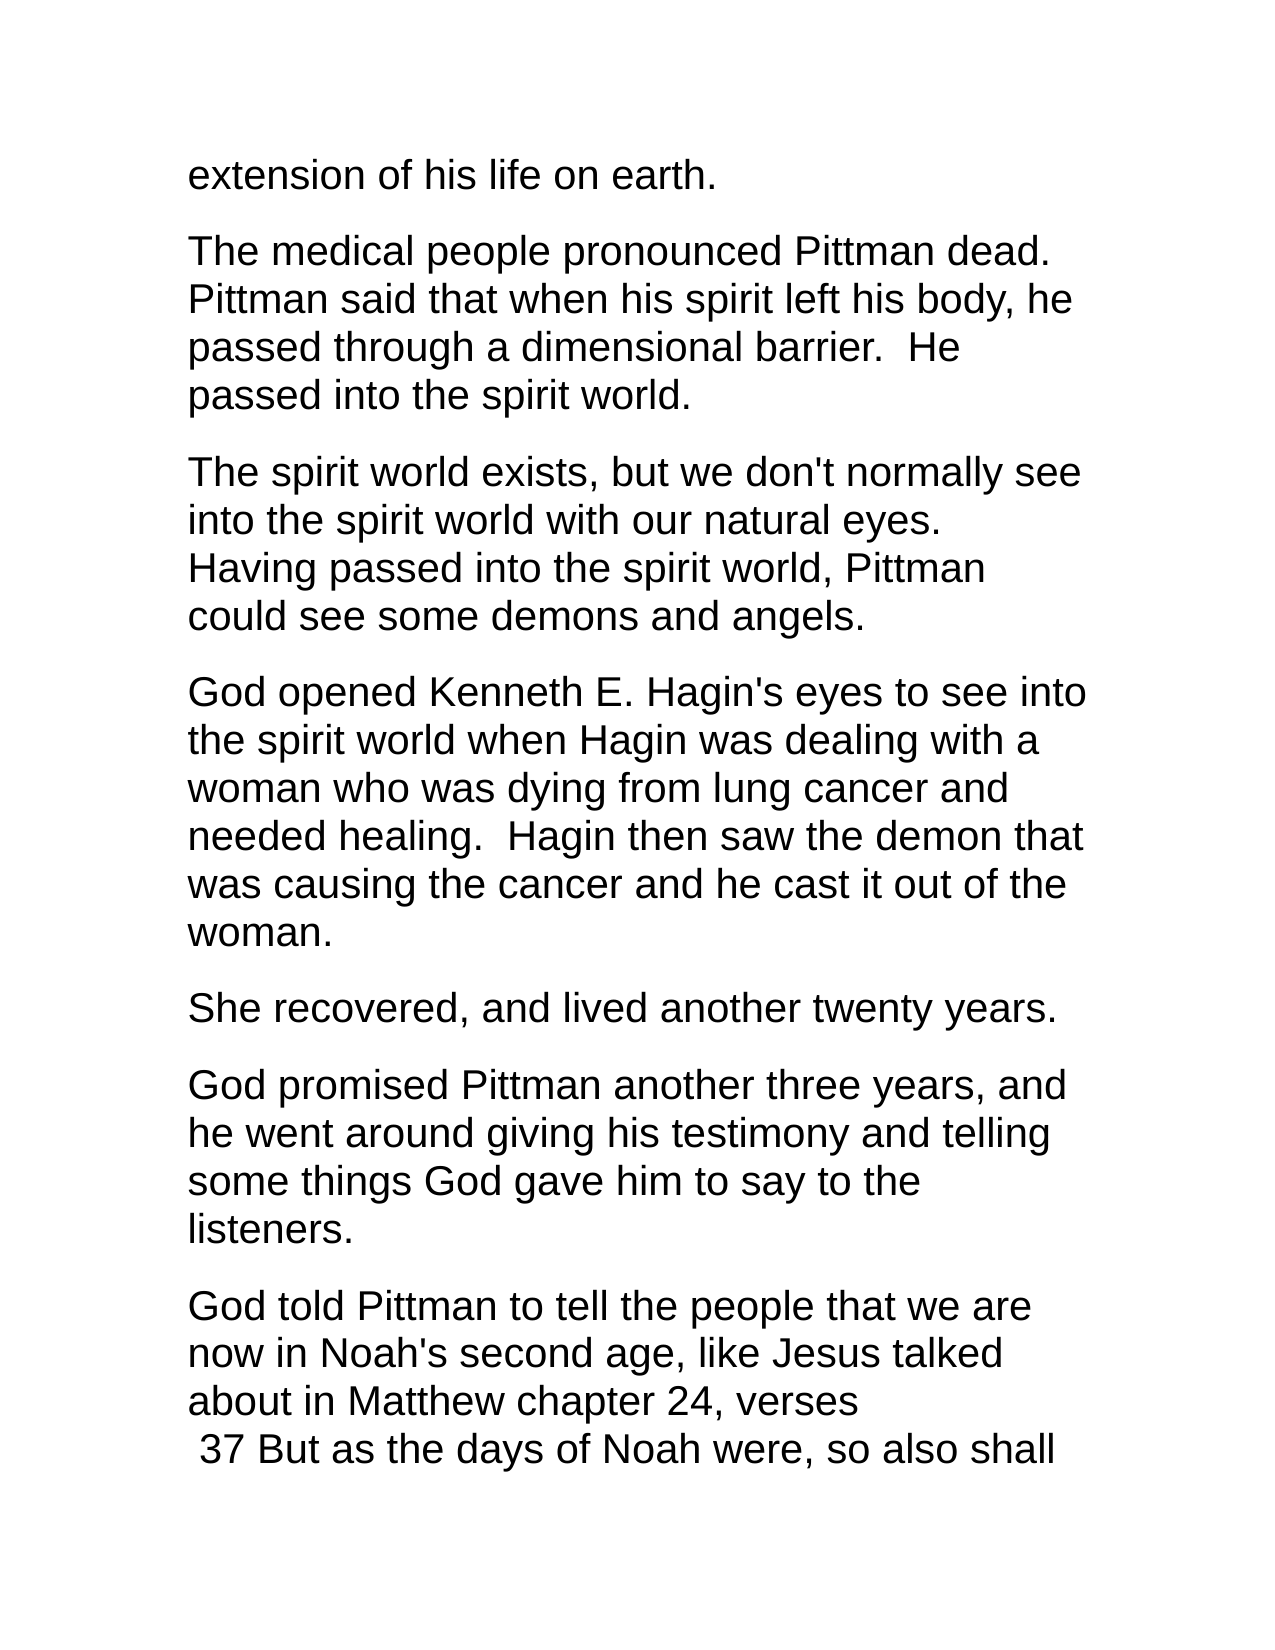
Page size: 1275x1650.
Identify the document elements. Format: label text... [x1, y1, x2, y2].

text extension of his life on earth. [187, 150, 1087, 198]
text The spirit world exists, but we don't normally see into the spirit world with our natural eyes. Having passed into the spirit world, Pittman could see some demons and angels. [187, 447, 1087, 639]
text God opened Kenneth E. Hagin's eyes to see into the spirit world when Hagin was dealing with a woman who was dying from lung cancer and needed healing. Hagin then saw the demon that was causing the cancer and he cast it out of the woman. [187, 667, 1087, 955]
text God told Pittman to tell the people that we are now in Noah's second age, like Jesus talked about in Matthew chapter 24, verses [187, 1281, 1087, 1424]
text She recovered, and lived another twenty years. [187, 984, 1087, 1032]
text God promised Pittman another three years, and he went around giving his testimony and telling some things God gave him to say to the listeners. [187, 1060, 1087, 1252]
text The medical people pronounced Pittman dead. Pittman said that when his spirit left his body, he passed through a dimensional barrier. He passed into the spirit world. [187, 227, 1087, 418]
text 37 But as the days of Noah were, so also shall [187, 1424, 1087, 1472]
